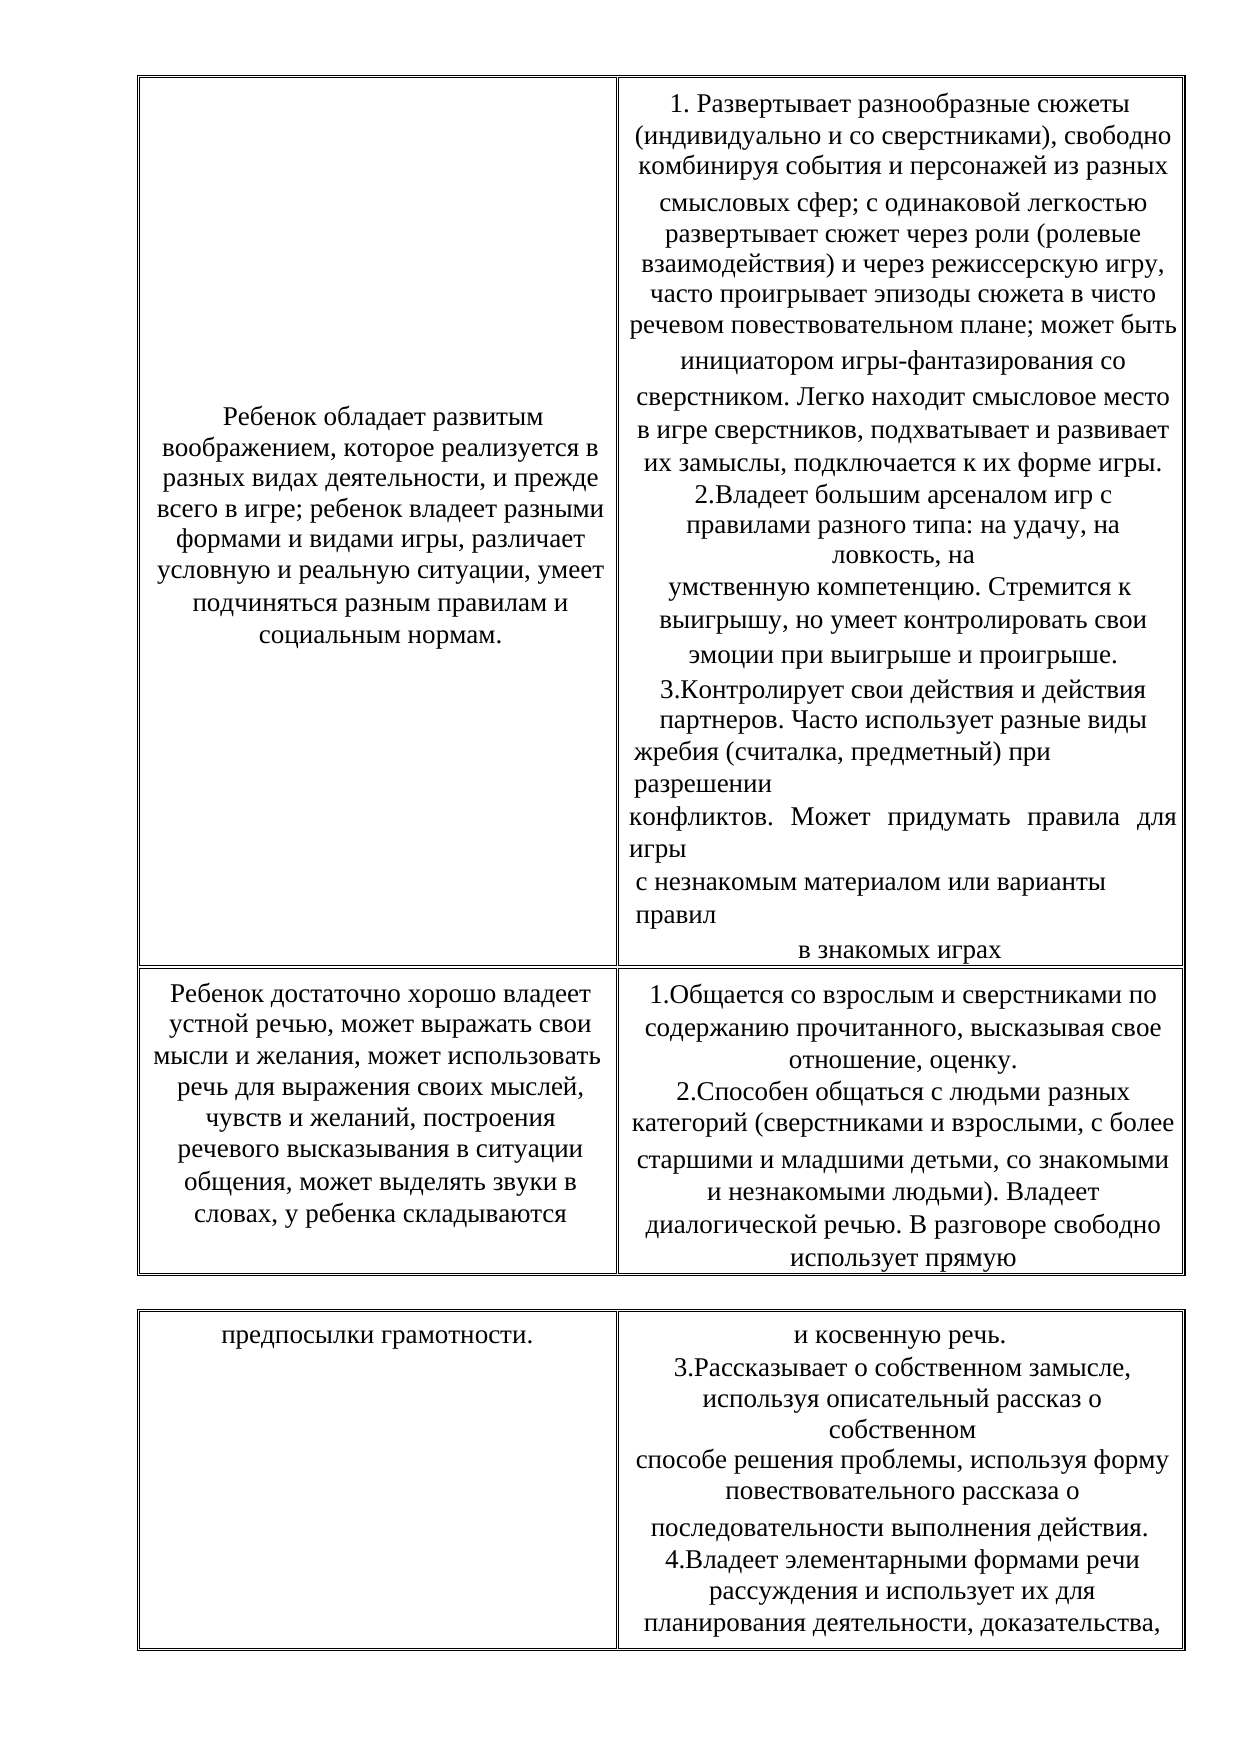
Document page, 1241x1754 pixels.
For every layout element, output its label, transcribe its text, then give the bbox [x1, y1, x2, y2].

table_cell 1. Развертывает разнообразные сюжеты (индивидуально и со сверстниками), свободно комбинируя события и персонажей из разных смысловых сфер; с одинаковой легкостью развертывает сюжет через роли (ролевые взаимодействия) и через режиссерскую игру, часто проигрывает эпизоды сюжета в чисто речевом повествовательном плане; может быть инициатором игры-фантазирования со сверстником. Легко находит смысловое место в игре сверстников, подхватывает и развивает их замыслы, подключается к их форме игры. Владеет большим арсеналом игр с правилами разного типа: на удачу, на ловкость, на умственную компетенцию. Стремится к выигрышу, но умеет контролировать свои эмоции при выигрыше и проигрыше. Контролирует свои действия и действия партнеров. Часто использует разные виды жребия (считалка, предметный) при разрешении конфликтов. Может придумать правила для игры с незнакомым материалом или варианты правил в знакомых играх [619, 78, 1182, 965]
table_header предпосылки грамотности. [140, 1312, 616, 1648]
table_cell Ребенок достаточно хорошо владеет устной речью, может выражать свои мысли и желания, может использовать речь для выражения своих мыслей, чувств и желаний, построения речевого высказывания в ситуации общения, может выделять звуки в словах, у ребенка складываются [140, 969, 616, 1273]
table_header и косвенную речь. Рассказывает о собственном замысле, используя описательный рассказ о собственном способе решения проблемы, используя форму повествовательного рассказа о последовательности выполнения действия. Владеет элементарными формами речи рассуждения и использует их для планирования деятельности, доказательства, [619, 1312, 1182, 1648]
table_cell Общается со взрослым и сверстниками по содержанию прочитанного, высказывая свое отношение, оценку. Способен общаться с людьми разных категорий (сверстниками и взрослыми, с более старшими и младшими детьми, со знакомыми и незнакомыми людьми). Владеет диалогической речью. В разговоре свободно использует прямую [619, 969, 1182, 1273]
table_cell Ребенок обладает развитым воображением, которое реализуется в разных видах деятельности, и прежде всего в игре; ребенок владеет разными формами и видами игры, различает условную и реальную ситуации, умеет подчиняться разным правилам и социальным нормам. [140, 78, 616, 965]
